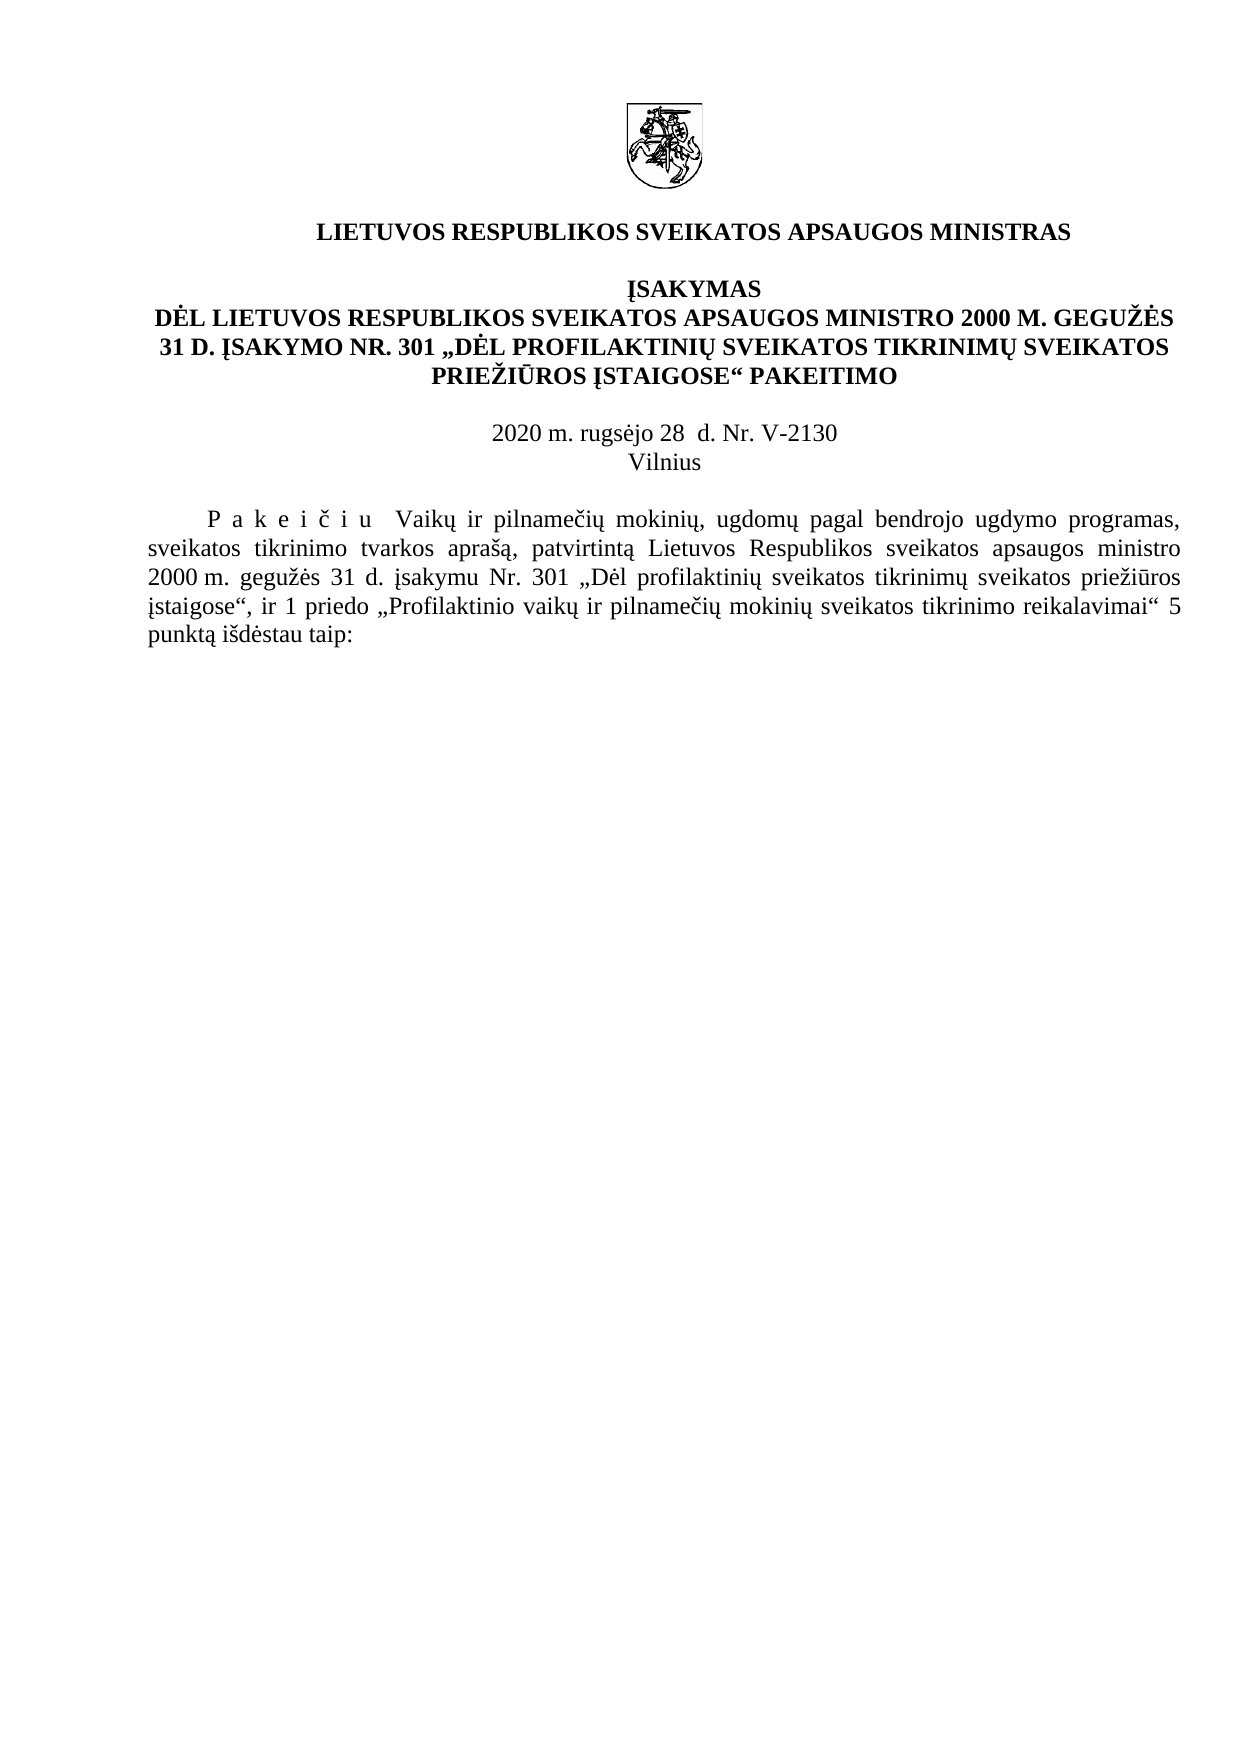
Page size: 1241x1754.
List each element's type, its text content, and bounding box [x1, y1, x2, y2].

text P a k e i č i u Vaikų ir pilnamečių mokinių, ugdomų pagal bendrojo ugdymo programas, sveikatos tikrinimo tvarkos aprašą, patvirtintą Lietuvos Respublikos sveikatos apsaugos ministro 2000 m. gegužės 31 d. įsakymu Nr. 301 „Dėl profilaktinių sveikatos tikrinimų sveikatos priežiūros įstaigose“, ir 1 priedo „Profilaktinio vaikų ir pilnamečių mokinių sveikatos tikrinimo reikalavimai“ 5 punktą išdėstau taip: [148, 504, 1181, 648]
text Vilnius [148, 447, 1181, 476]
text DĖL LIETUVOS RESPUBLIKOS SVEIKATOS APSAUGOS MINISTRO 2000 M. GEGUŽĖS 31 D. ĮSAKYMO NR. 301 „DĖL PROFILAKTINIŲ SVEIKATOS TIKRINIMŲ SVEIKATOS PRIEŽIŪROS ĮSTAIGOSE“ PAKEITIMO [148, 303, 1181, 389]
text LIETUVOS RESPUBLIKOS SVEIKATOS APSAUGOS MINISTRAS [148, 217, 1181, 246]
text 2020 m. rugsėjo 28 d. Nr. V-2130 [148, 418, 1181, 447]
text ĮSAKYMAS [148, 274, 1181, 303]
